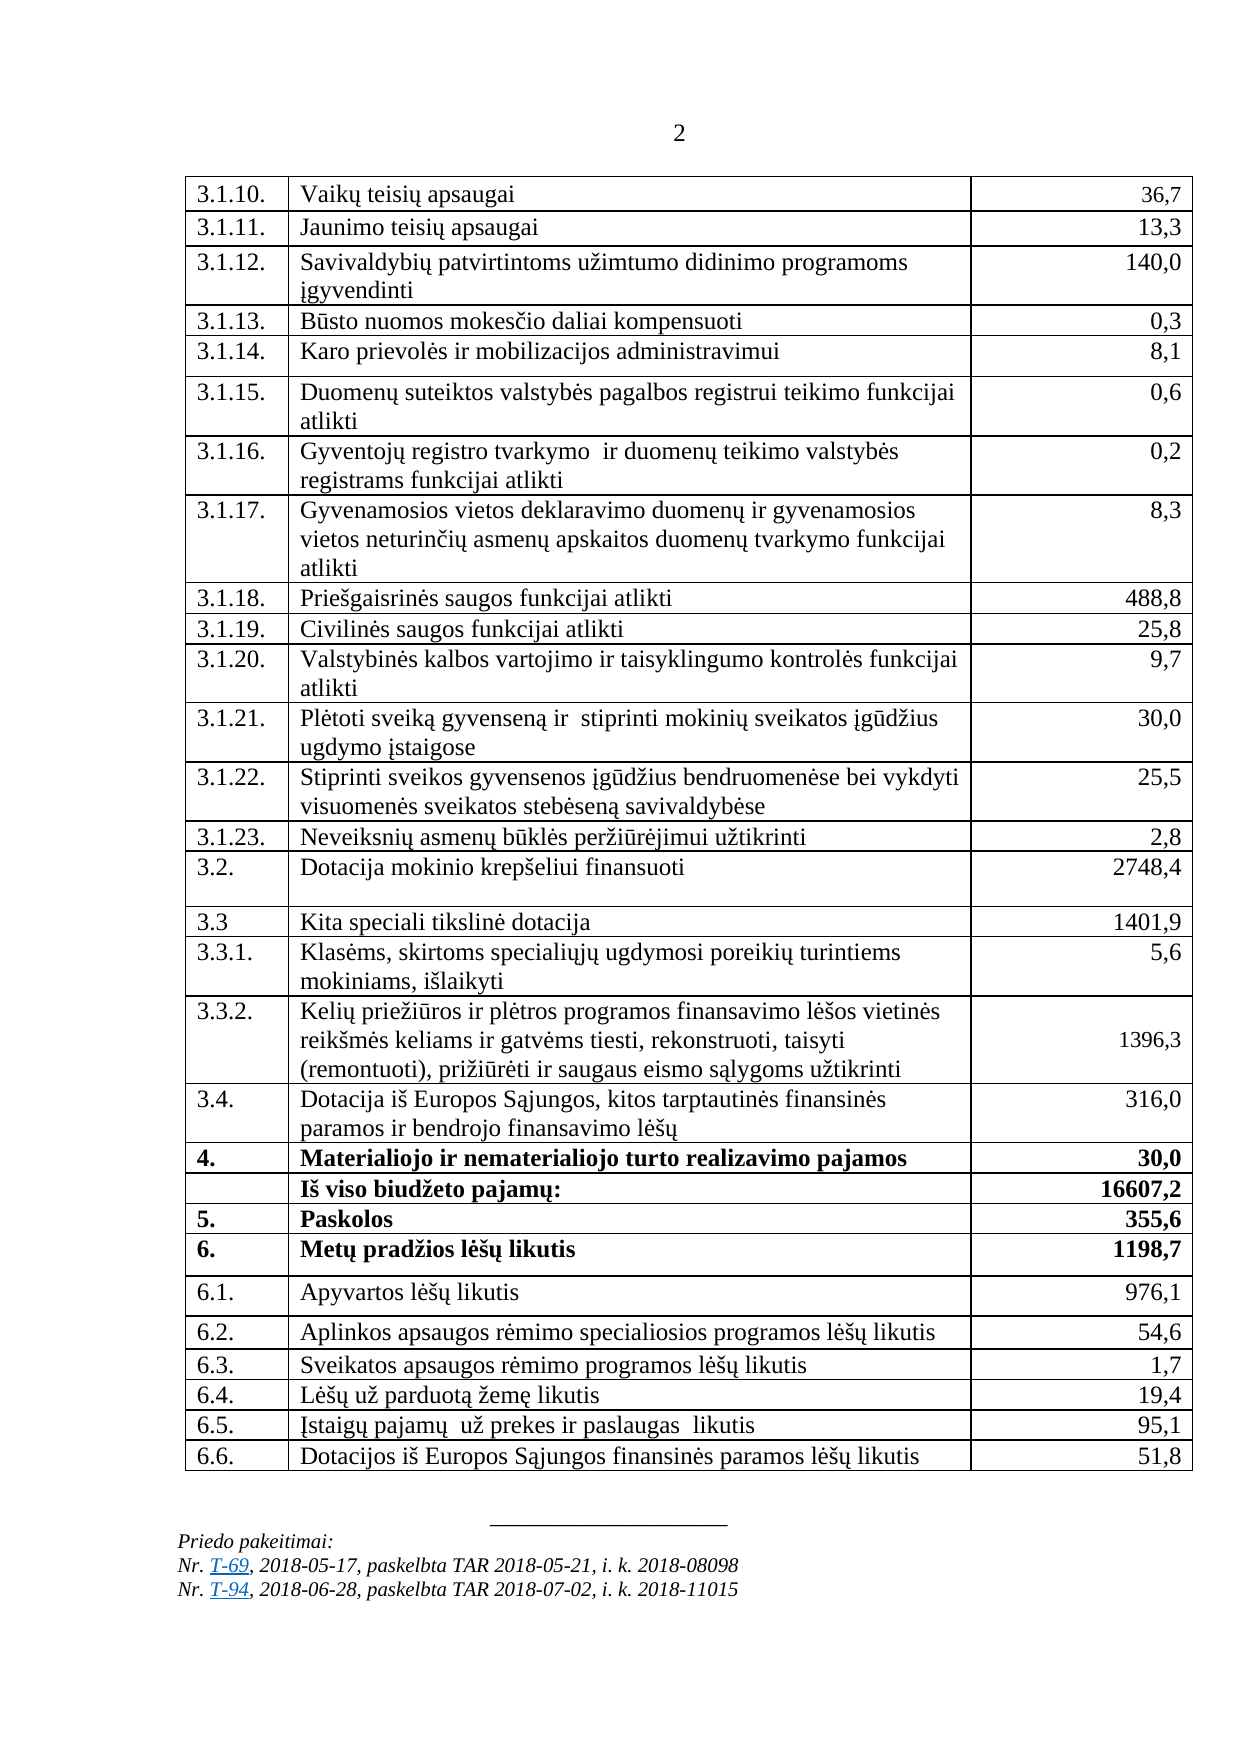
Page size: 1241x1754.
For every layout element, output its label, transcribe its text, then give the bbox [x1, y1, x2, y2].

table_cell Aplinkos apsaugos rėmimo specialiosios programos lėšų likutis [289, 1317, 970, 1348]
table_cell 3.1.17. [186, 496, 288, 582]
table_cell 3.1.16. [186, 437, 288, 494]
text Nr. T-69, 2018-05-17, paskelbta TAR 2018-05-21, i. k. 2018-08098 [177, 1553, 1181, 1577]
table_cell 3.1.23. [186, 822, 288, 850]
table_cell [186, 1174, 288, 1202]
table_cell 3.1.19. [186, 614, 288, 643]
table_cell 1401,9 [972, 907, 1192, 936]
table_cell 1,7 [972, 1350, 1192, 1378]
table_cell Neveiksnių asmenų būklės peržiūrėjimui užtikrinti [289, 822, 970, 850]
table_cell Iš viso biudžeto pajamų: [289, 1174, 970, 1202]
table_cell 4. [186, 1143, 288, 1172]
table_cell 1198,7 [972, 1234, 1192, 1275]
table_cell 8,1 [972, 336, 1192, 376]
table_cell Paskolos [289, 1204, 970, 1233]
table_cell Valstybinės kalbos vartojimo ir taisyklingumo kontrolės funkcijai atlikti [289, 645, 970, 702]
table_cell Dotacija mokinio krepšeliui finansuoti [289, 852, 970, 906]
table_cell 3.1.18. [186, 583, 288, 612]
table_cell Įstaigų pajamų už prekes ir paslaugas likutis [289, 1411, 970, 1439]
table_cell 3.1.15. [186, 377, 288, 435]
table_cell 0,6 [972, 377, 1192, 435]
table_cell 19,4 [972, 1380, 1192, 1409]
table_cell 6.3. [186, 1350, 288, 1378]
table_cell Kita speciali tikslinė dotacija [289, 907, 970, 936]
table_cell Lėšų už parduotą žemę likutis [289, 1380, 970, 1409]
table_cell Vaikų teisių apsaugai [289, 177, 970, 210]
table_cell Gyventojų registro tvarkymo ir duomenų teikimo valstybės registrams funkcijai atlikti [289, 437, 970, 494]
table_cell 3.1.20. [186, 645, 288, 702]
table_cell Sveikatos apsaugos rėmimo programos lėšų likutis [289, 1350, 970, 1378]
table_cell 54,6 [972, 1317, 1192, 1348]
table_cell 3.3.1. [186, 937, 288, 995]
table_cell 6.1. [186, 1277, 288, 1315]
table_cell 3.1.12. [186, 247, 288, 304]
table_cell Savivaldybių patvirtintoms užimtumo didinimo programoms įgyvendinti [289, 247, 970, 304]
table_cell 30,0 [972, 703, 1192, 761]
table_cell 488,8 [972, 583, 1192, 612]
table_cell 51,8 [972, 1441, 1192, 1469]
table_cell Apyvartos lėšų likutis [289, 1277, 970, 1315]
table_cell 2,8 [972, 822, 1192, 850]
table_cell 3.2. [186, 852, 288, 906]
table_cell 355,6 [972, 1204, 1192, 1233]
table_cell Priešgaisrinės saugos funkcijai atlikti [289, 583, 970, 612]
table_cell 9,7 [972, 645, 1192, 702]
table_cell Stiprinti sveikos gyvensenos įgūdžius bendruomenėse bei vykdyti visuomenės sveikatos stebėseną savivaldybėse [289, 763, 970, 820]
table_cell Dotacijos iš Europos Sąjungos finansinės paramos lėšų likutis [289, 1441, 970, 1469]
table_cell 0,2 [972, 437, 1192, 494]
table_cell Metų pradžios lėšų likutis [289, 1234, 970, 1275]
table_cell 95,1 [972, 1411, 1192, 1439]
table_cell 6.6. [186, 1441, 288, 1469]
table_cell Plėtoti sveiką gyvenseną ir stiprinti mokinių sveikatos įgūdžius ugdymo įstaigose [289, 703, 970, 761]
table_cell 3.1.21. [186, 703, 288, 761]
table_cell 30,0 [972, 1143, 1192, 1172]
table_cell Būsto nuomos mokesčio daliai kompensuoti [289, 306, 970, 334]
table_cell 5,6 [972, 937, 1192, 995]
table_cell 8,3 [972, 496, 1192, 582]
table_cell Duomenų suteiktos valstybės pagalbos registrui teikimo funkcijai atlikti [289, 377, 970, 435]
table_cell 0,3 [972, 306, 1192, 334]
table_cell 3.3.2. [186, 997, 288, 1083]
table_cell 316,0 [972, 1084, 1192, 1142]
table_cell 3.1.14. [186, 336, 288, 376]
table_cell 3.4. [186, 1084, 288, 1142]
table_cell Materialiojo ir nematerialiojo turto realizavimo pajamos [289, 1143, 970, 1172]
table_cell Karo prievolės ir mobilizacijos administravimui [289, 336, 970, 376]
table_cell 25,5 [972, 763, 1192, 820]
table_cell 6.2. [186, 1317, 288, 1348]
table_cell Klasėms, skirtoms specialiųjų ugdymosi poreikių turintiems mokiniams, išlaikyti [289, 937, 970, 995]
table_cell Kelių priežiūros ir plėtros programos finansavimo lėšos vietinės reikšmės keliams ir gatvėms tiesti, rekonstruoti, taisyti (remontuoti), prižiūrėti ir saugaus eismo sąlygoms užtikrinti [289, 997, 970, 1083]
table_cell Civilinės saugos funkcijai atlikti [289, 614, 970, 643]
table_cell 16607,2 [972, 1174, 1192, 1202]
text ___________________ [181, 1500, 1181, 1528]
table_cell Dotacija iš Europos Sąjungos, kitos tarptautinės finansinės paramos ir bendrojo finansavimo lėšų [289, 1084, 970, 1142]
table_cell Jaunimo teisių apsaugai [289, 212, 970, 245]
table_cell 976,1 [972, 1277, 1192, 1315]
table_cell 36,7 [972, 177, 1192, 210]
table_cell 3.1.10. [186, 177, 288, 210]
table_cell 6.5. [186, 1411, 288, 1439]
table_cell 2748,4 [972, 852, 1192, 906]
table_cell 1396,3 [972, 997, 1192, 1083]
table_cell 5. [186, 1204, 288, 1233]
table_cell 25,8 [972, 614, 1192, 643]
table_cell 13,3 [972, 212, 1192, 245]
table_cell Gyvenamosios vietos deklaravimo duomenų ir gyvenamosios vietos neturinčių asmenų apskaitos duomenų tvarkymo funkcijai atlikti [289, 496, 970, 582]
table_cell 3.1.11. [186, 212, 288, 245]
table_cell 3.3 [186, 907, 288, 936]
table_cell 6. [186, 1234, 288, 1275]
text Nr. T-94, 2018-06-28, paskelbta TAR 2018-07-02, i. k. 2018-11015 [177, 1577, 1181, 1601]
table_cell 6.4. [186, 1380, 288, 1409]
table_cell 3.1.22. [186, 763, 288, 820]
table_cell 3.1.13. [186, 306, 288, 334]
text Priedo pakeitimai: [177, 1528, 1181, 1553]
table_cell 140,0 [972, 247, 1192, 304]
